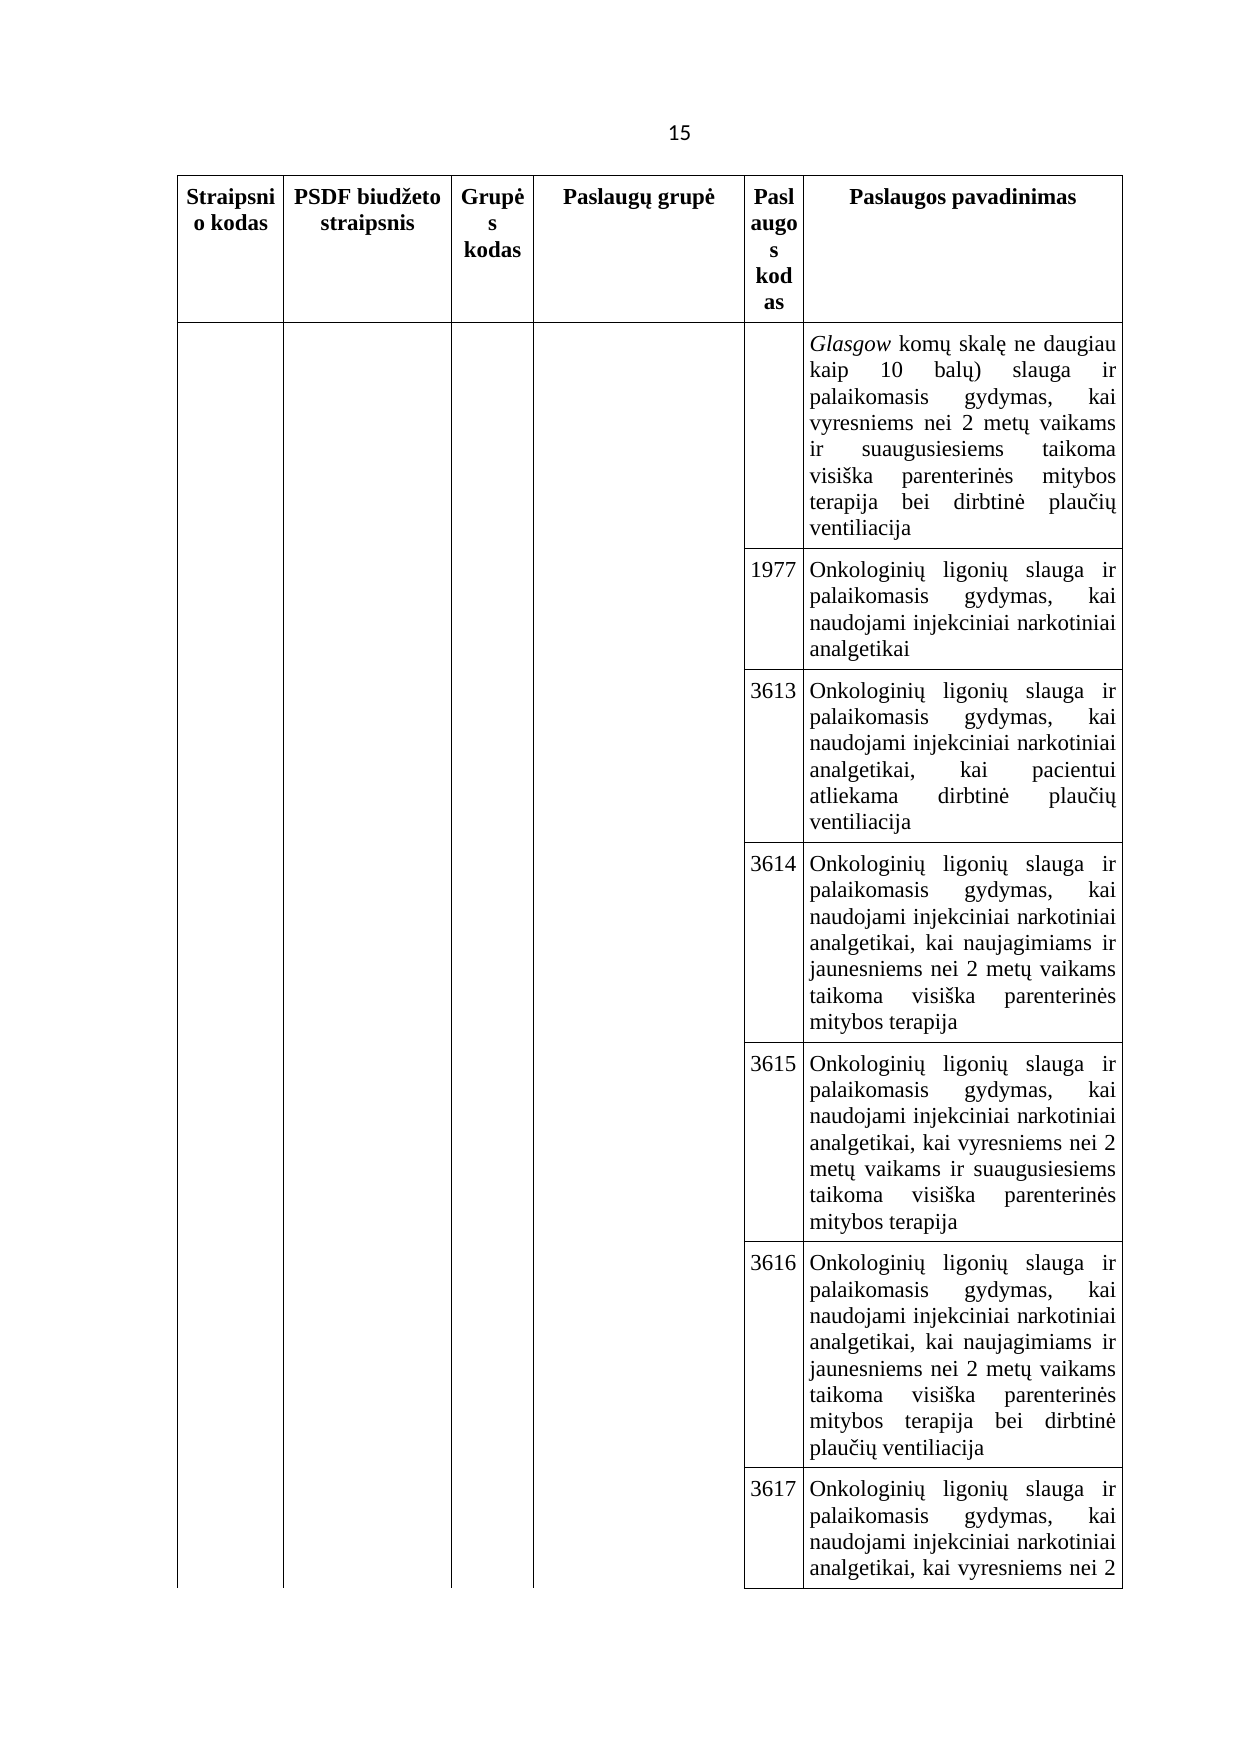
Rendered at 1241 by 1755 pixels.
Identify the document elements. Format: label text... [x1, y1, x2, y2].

table_cell [534, 1467, 744, 1588]
table_cell Onkologinių ligonių slauga ir palaikomasis gydymas, kai naudojami injekciniai narkotiniai analgetikai [804, 549, 1122, 668]
table_cell [284, 323, 451, 548]
table_header Grupės kodas [452, 176, 533, 322]
table_header PSDF biudžeto straipsnis [284, 176, 451, 322]
table_cell [284, 1467, 451, 1588]
table_cell Onkologinių ligonių slauga ir palaikomasis gydymas, kai naudojami injekciniai narkotiniai analgetikai, kai vyresniems nei 2 metų vaikams ir suaugusiesiems taikoma visiška parenterinės mitybos terapija [804, 1043, 1122, 1241]
table_cell 3613 [745, 670, 803, 842]
table_cell [452, 669, 533, 842]
table_cell [452, 1042, 533, 1241]
table_cell 3616 [745, 1242, 803, 1467]
table_cell [284, 1042, 451, 1241]
table_cell Onkologinių ligonių slauga ir palaikomasis gydymas, kai naudojami injekciniai narkotiniai analgetikai, kai vyresniems nei 2 [804, 1468, 1122, 1588]
table_cell Onkologinių ligonių slauga ir palaikomasis gydymas, kai naudojami injekciniai narkotiniai analgetikai, kai naujagimiams ir jaunesniems nei 2 metų vaikams taikoma visiška parenterinės mitybos terapija bei dirbtinė plaučių ventiliacija [804, 1242, 1122, 1467]
table_cell [745, 323, 803, 548]
table_cell [534, 548, 744, 668]
table_header Paslaugų grupė [534, 176, 744, 322]
table_header Paslaugos pavadinimas [804, 176, 1122, 322]
table_cell [452, 842, 533, 1042]
table_cell [178, 1042, 283, 1241]
table_cell [452, 1241, 533, 1467]
table_cell [284, 669, 451, 842]
table_cell [534, 323, 744, 548]
table_cell [178, 669, 283, 842]
table_cell [452, 1467, 533, 1588]
table_cell [452, 548, 533, 668]
table_cell Onkologinių ligonių slauga ir palaikomasis gydymas, kai naudojami injekciniai narkotiniai analgetikai, kai pacientui atliekama dirbtinė plaučių ventiliacija [804, 670, 1122, 842]
table_cell [534, 669, 744, 842]
table_cell 3617 [745, 1468, 803, 1588]
table_cell [284, 842, 451, 1042]
table_cell 3614 [745, 843, 803, 1042]
table_cell [178, 1467, 283, 1588]
table_cell [178, 548, 283, 668]
table_cell [534, 1042, 744, 1241]
table_cell [534, 1241, 744, 1467]
table_cell [284, 1241, 451, 1467]
table_cell 3615 [745, 1043, 803, 1241]
table_cell [178, 842, 283, 1042]
table_cell [178, 323, 283, 548]
table_cell [178, 1241, 283, 1467]
table_cell 1977 [745, 549, 803, 668]
table_cell [284, 548, 451, 668]
table_cell Glasgow komų skalę ne daugiau kaip 10 balų) slauga ir palaikomasis gydymas, kai vyresniems nei 2 metų vaikams ir suaugusiesiems taikoma visiška parenterinės mitybos terapija bei dirbtinė plaučių ventiliacija [804, 323, 1122, 548]
table_cell [534, 842, 744, 1042]
table_header Straipsnio kodas [178, 176, 283, 322]
table_header Paslaugos kodas [745, 176, 803, 322]
table_cell Onkologinių ligonių slauga ir palaikomasis gydymas, kai naudojami injekciniai narkotiniai analgetikai, kai naujagimiams ir jaunesniems nei 2 metų vaikams taikoma visiška parenterinės mitybos terapija [804, 843, 1122, 1042]
table_cell [452, 323, 533, 548]
